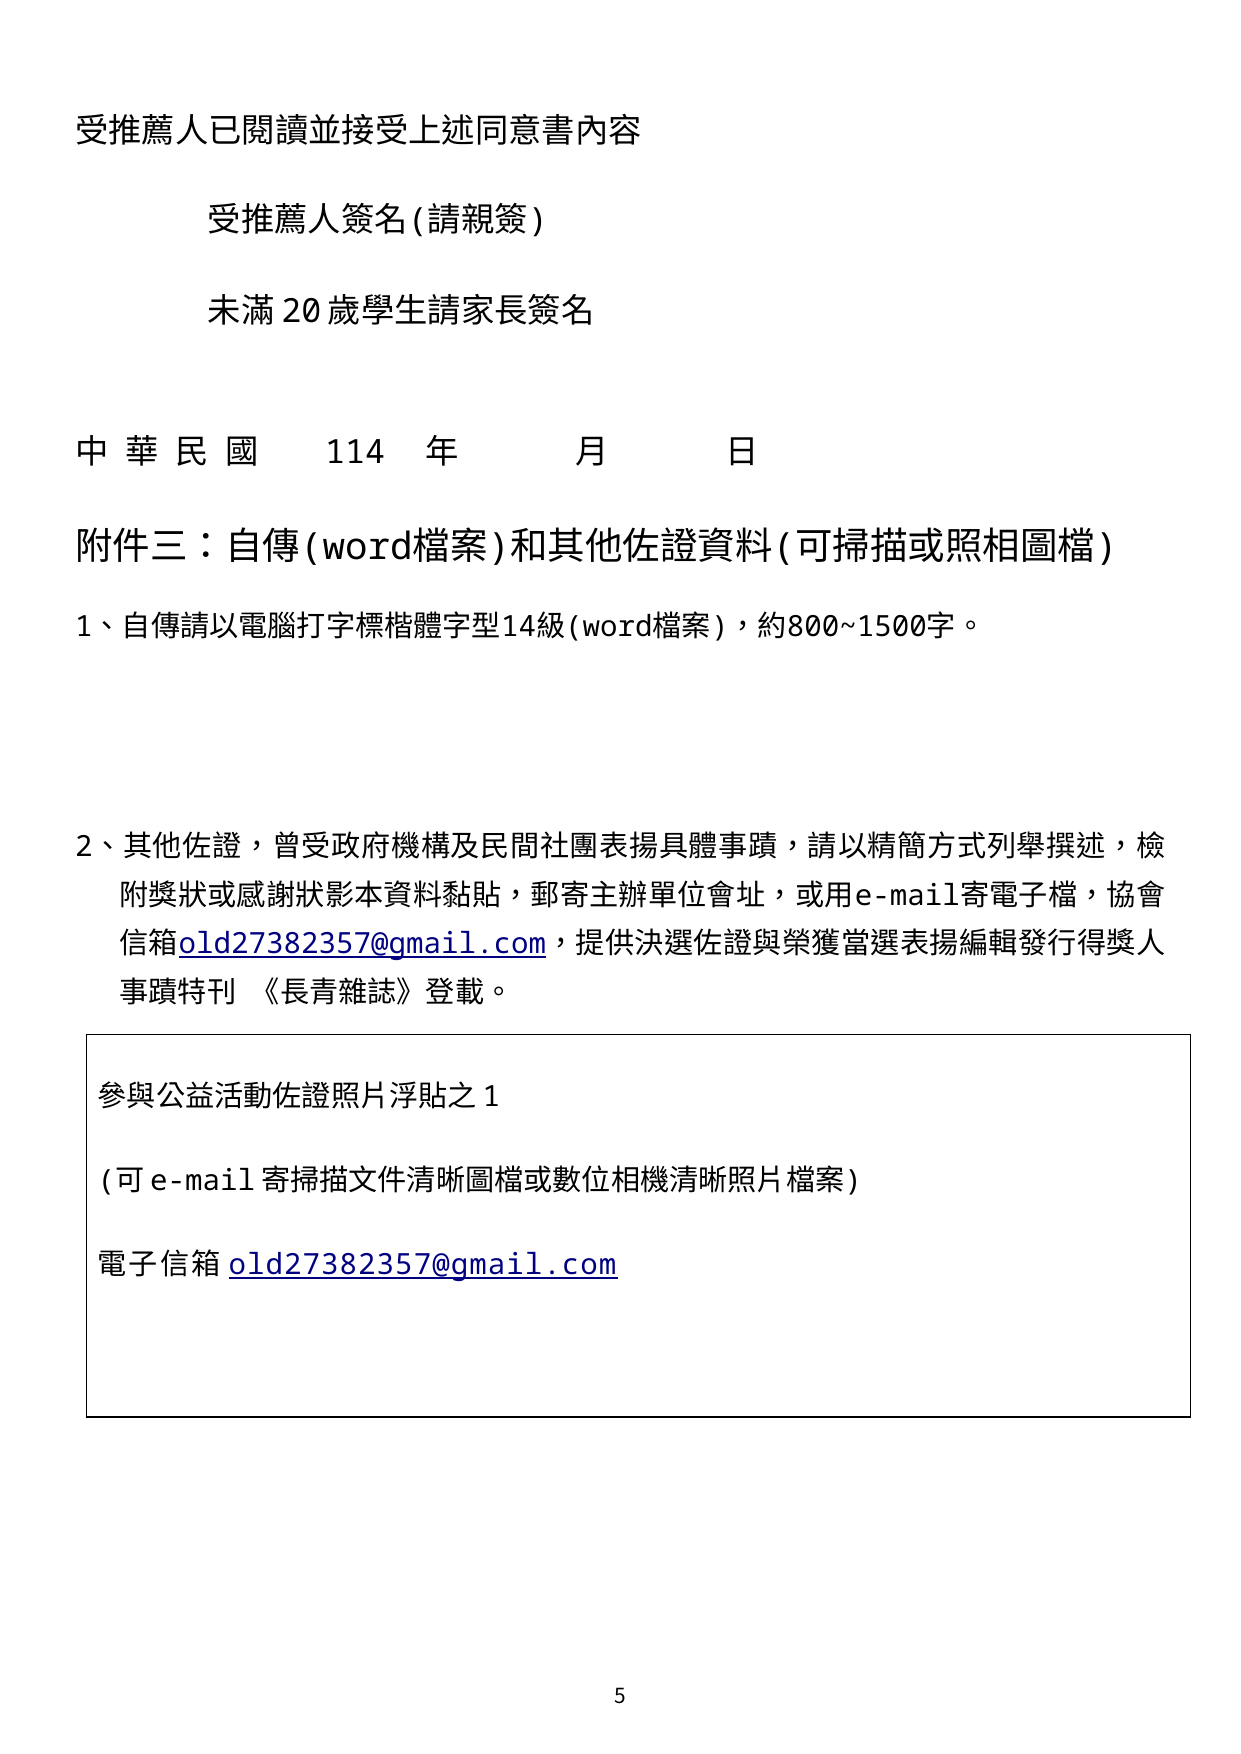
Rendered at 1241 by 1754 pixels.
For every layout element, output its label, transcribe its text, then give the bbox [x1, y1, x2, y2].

table_header 參與公益活動佐證照片浮貼之1 (可e-mail寄掃描文件清晰圖檔或數位相機清晰照片檔案) 電子信箱old27382357@gmail.com [87, 1035, 1190, 1416]
text 附件三：自傳(word檔案)和其他佐證資料(可掃描或照相圖檔) [75, 516, 1165, 570]
text 2、其他佐證，曾受政府機構及民間社團表揚具體事蹟，請以精簡方式列舉撰述，檢附獎狀或感謝狀影本資料黏貼，郵寄主辦單位會址，或用e-mail寄電子檔，協會信箱old27382357@gmail.com，提供決選佐證與榮獲當選表揚編輯發行得獎人事蹟特刊 《長青雜誌》登載。 [75, 823, 1165, 1011]
text 受推薦人簽名(請親簽) [75, 192, 1115, 241]
text 未滿20歲學生請家長簽名 [75, 283, 1115, 332]
text 中 華 民 國 114 年 月 日 [75, 424, 1165, 473]
text 1、自傳請以電腦打字標楷體字型14級(word檔案)，約800~1500字。 [75, 602, 1165, 645]
text 受推薦人已閱讀並接受上述同意書內容 [75, 104, 1165, 152]
